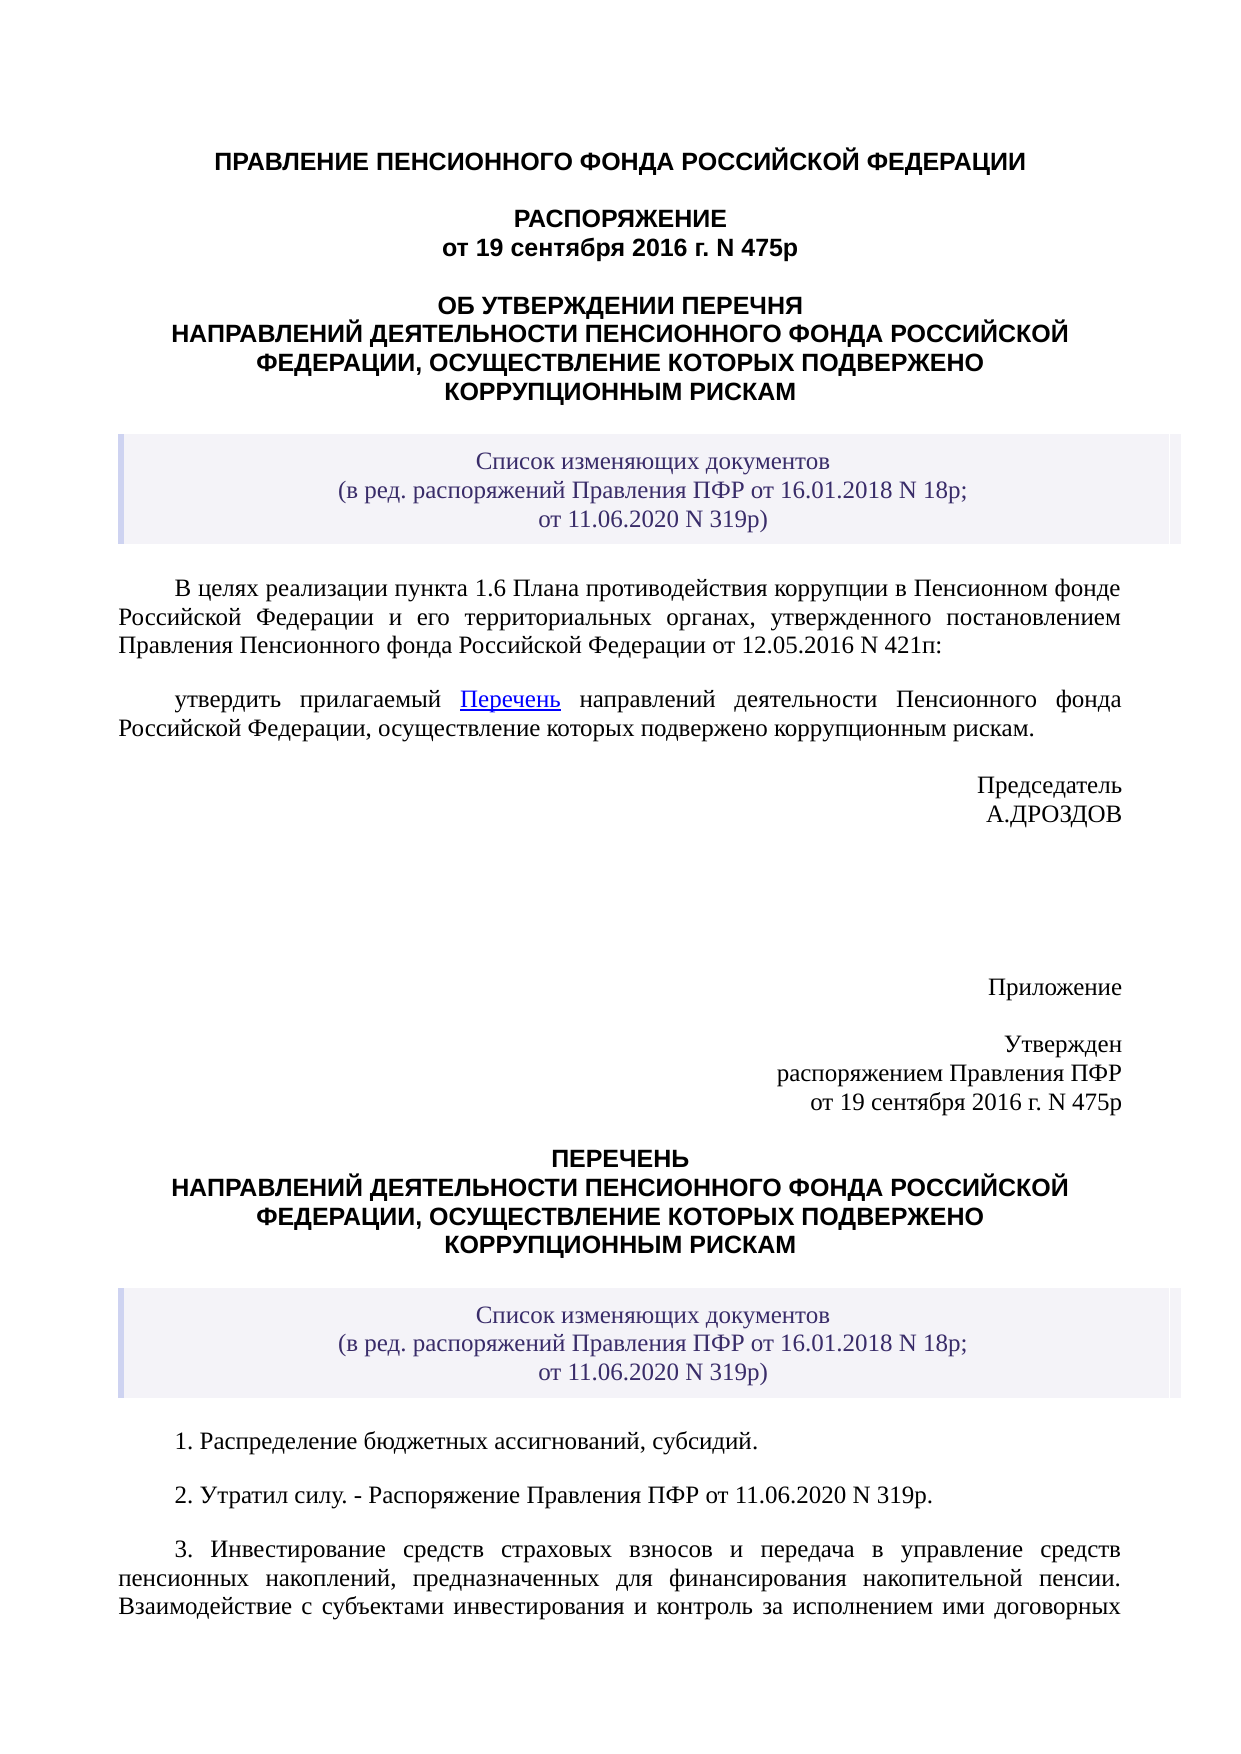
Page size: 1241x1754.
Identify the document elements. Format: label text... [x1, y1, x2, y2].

text от 19 сентября 2016 г. N 475р [118, 1087, 1122, 1115]
title ОБ УТВЕРЖДЕНИИ ПЕРЕЧНЯ [118, 291, 1122, 319]
title ФЕДЕРАЦИИ, ОСУЩЕСТВЛЕНИЕ КОТОРЫХ ПОДВЕРЖЕНО [118, 1202, 1122, 1230]
table_header Список изменяющих документов (в ред. распоряжений Правления ПФР от 16.01.2018 N 18р; от 11.06.2020 N 319р) [136, 434, 1169, 544]
title от 19 сентября 2016 г. N 475р [118, 233, 1122, 262]
text распоряжением Правления ПФР [118, 1058, 1122, 1087]
title НАПРАВЛЕНИЙ ДЕЯТЕЛЬНОСТИ ПЕНСИОННОГО ФОНДА РОССИЙСКОЙ [118, 1173, 1122, 1202]
title КОРРУПЦИОННЫМ РИСКАМ [118, 377, 1122, 406]
table_header [124, 434, 136, 544]
title КОРРУПЦИОННЫМ РИСКАМ [118, 1230, 1122, 1259]
text 3. Инвестирование средств страховых взносов и передача в управление средств пенсионных накоплений, предназначенных для финансирования накопительной пенсии. Взаимодействие с субъектами инвестирования и контроль за исполнением ими договорных [118, 1534, 1122, 1620]
text 2. Утратил силу. - Распоряжение Правления ПФР от 11.06.2020 N 319р. [118, 1480, 1122, 1509]
title ФЕДЕРАЦИИ, ОСУЩЕСТВЛЕНИЕ КОТОРЫХ ПОДВЕРЖЕНО [118, 348, 1122, 377]
title ПЕРЕЧЕНЬ [118, 1144, 1122, 1173]
table_header [1170, 1288, 1181, 1398]
text утвердить прилагаемый Перечень направлений деятельности Пенсионного фонда Российской Федерации, осуществление которых подвержено коррупционным рискам. [118, 684, 1122, 742]
text А.ДРОЗДОВ [118, 799, 1122, 828]
title НАПРАВЛЕНИЙ ДЕЯТЕЛЬНОСТИ ПЕНСИОННОГО ФОНДА РОССИЙСКОЙ [118, 319, 1122, 348]
table_header [118, 434, 124, 544]
table_header [124, 1288, 136, 1398]
text 1. Распределение бюджетных ассигнований, субсидий. [118, 1426, 1122, 1455]
table_header Список изменяющих документов (в ред. распоряжений Правления ПФР от 16.01.2018 N 18р; от 11.06.2020 N 319р) [136, 1288, 1169, 1398]
table_header [118, 1288, 124, 1398]
title ПРАВЛЕНИЕ ПЕНСИОННОГО ФОНДА РОССИЙСКОЙ ФЕДЕРАЦИИ [118, 147, 1122, 176]
title РАСПОРЯЖЕНИЕ [118, 204, 1122, 233]
text Утвержден [118, 1029, 1122, 1058]
text Приложение [118, 972, 1122, 1000]
table_header [1170, 434, 1181, 544]
text Председатель [118, 770, 1122, 799]
text В целях реализации пункта 1.6 Плана противодействия коррупции в Пенсионном фонде Российской Федерации и его территориальных органах, утвержденного постановлением Правления Пенсионного фонда Российской Федерации от 12.05.2016 N 421п: [118, 573, 1122, 659]
